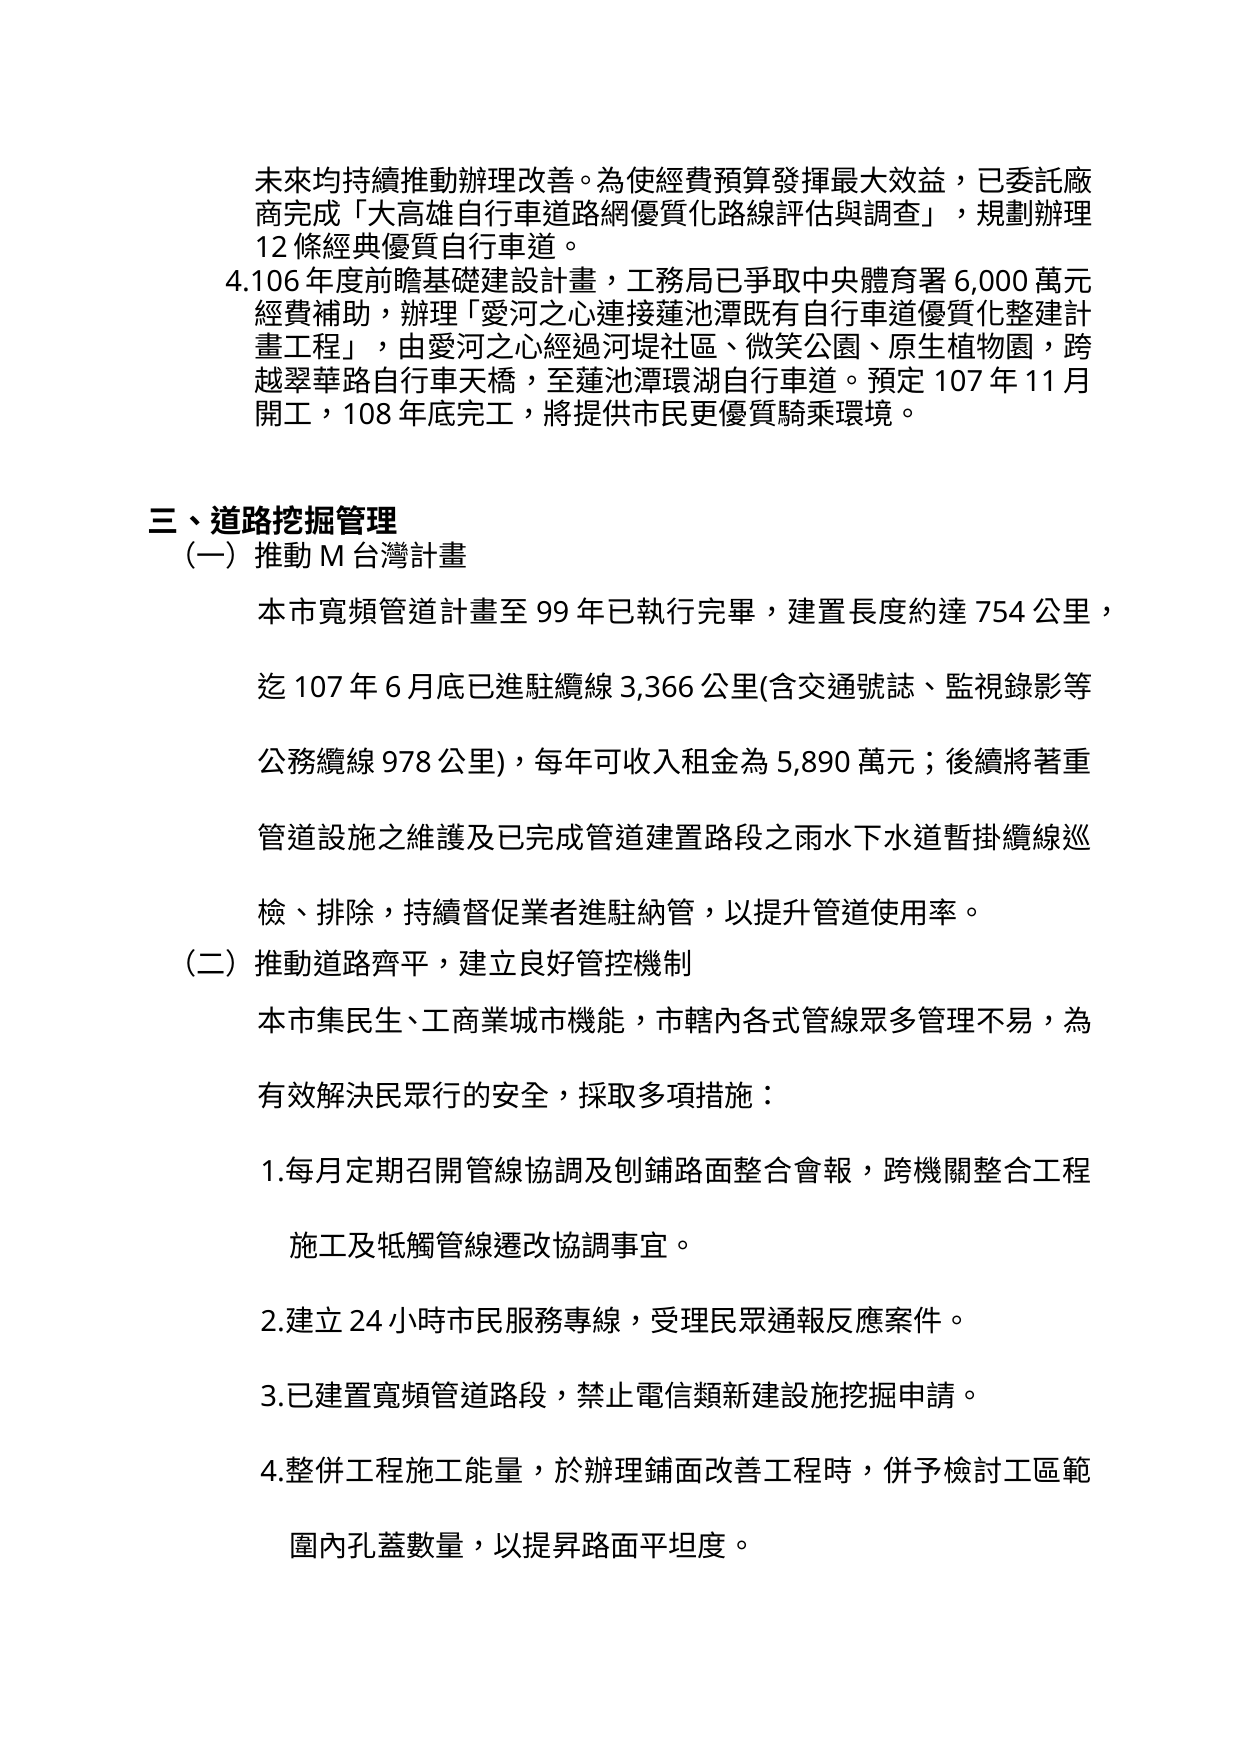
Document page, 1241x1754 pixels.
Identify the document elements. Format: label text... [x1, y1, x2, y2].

text 4.整併工程施工能量，於辦理鋪面改善工程時，併予檢討工區範圍內孔蓋數量，以提昇路面平坦度。 [260, 1431, 1092, 1581]
text 本市寬頻管道計畫至99年已執行完畢，建置長度約達754公里，迄107年6月底已進駐纜線3,366公里(含交通號誌、監視錄影等公務纜線978公里)，每年可收入租金為5,890萬元；後續將著重管道設施之維護及已完成管道建置路段之雨水下水道暫掛纜線巡檢、排除，持續督促業者進駐納管，以提升管道使用率。 [258, 573, 1092, 948]
text 4.106年度前瞻基礎建設計畫，工務局已爭取中央體育署6,000萬元經費補助，辦理「愛河之心連接蓮池潭既有自行車道優質化整建計畫工程」，由愛河之心經過河堤社區、微笑公園、原生植物園，跨越翠華路自行車天橋，至蓮池潭環湖自行車道。預定107年11月開工，108年底完工，將提供市民更優質騎乘環境。 [225, 264, 1092, 431]
text （二）推動道路齊平，建立良好管控機制 [148, 948, 1092, 981]
text （一）推動M台灣計畫 [148, 539, 1092, 573]
text 3.已建置寬頻管道路段，禁止電信類新建設施挖掘申請。 [260, 1356, 1092, 1431]
text 3.除了自行車道長度增加，工務局更重視優化自行車道品質，提高自行車騎乘舒適度，包含破損鋪面重新鋪設、沿線綠化遮蔭檢討、提升無障礙友善性、增加租賃點及休憩據點、成立主題鐵馬驛站等，未來均持續推動辦理改善。為使經費預算發揮最大效益，已委託廠商完成「大高雄自行車道路網優質化路線評估與調查」，規劃辦理12條經典優質自行車道。 [225, 164, 1092, 264]
text 本市集民生、工商業城市機能，市轄內各式管線眾多管理不易，為有效解決民眾行的安全，採取多項措施： [258, 981, 1092, 1131]
text 2.建立24小時市民服務專線，受理民眾通報反應案件。 [260, 1281, 1092, 1356]
text 1.每月定期召開管線協調及刨鋪路面整合會報，跨機關整合工程施工及牴觸管線遷改協調事宜。 [260, 1131, 1092, 1281]
text 三、道路挖掘管理 [148, 506, 1092, 539]
